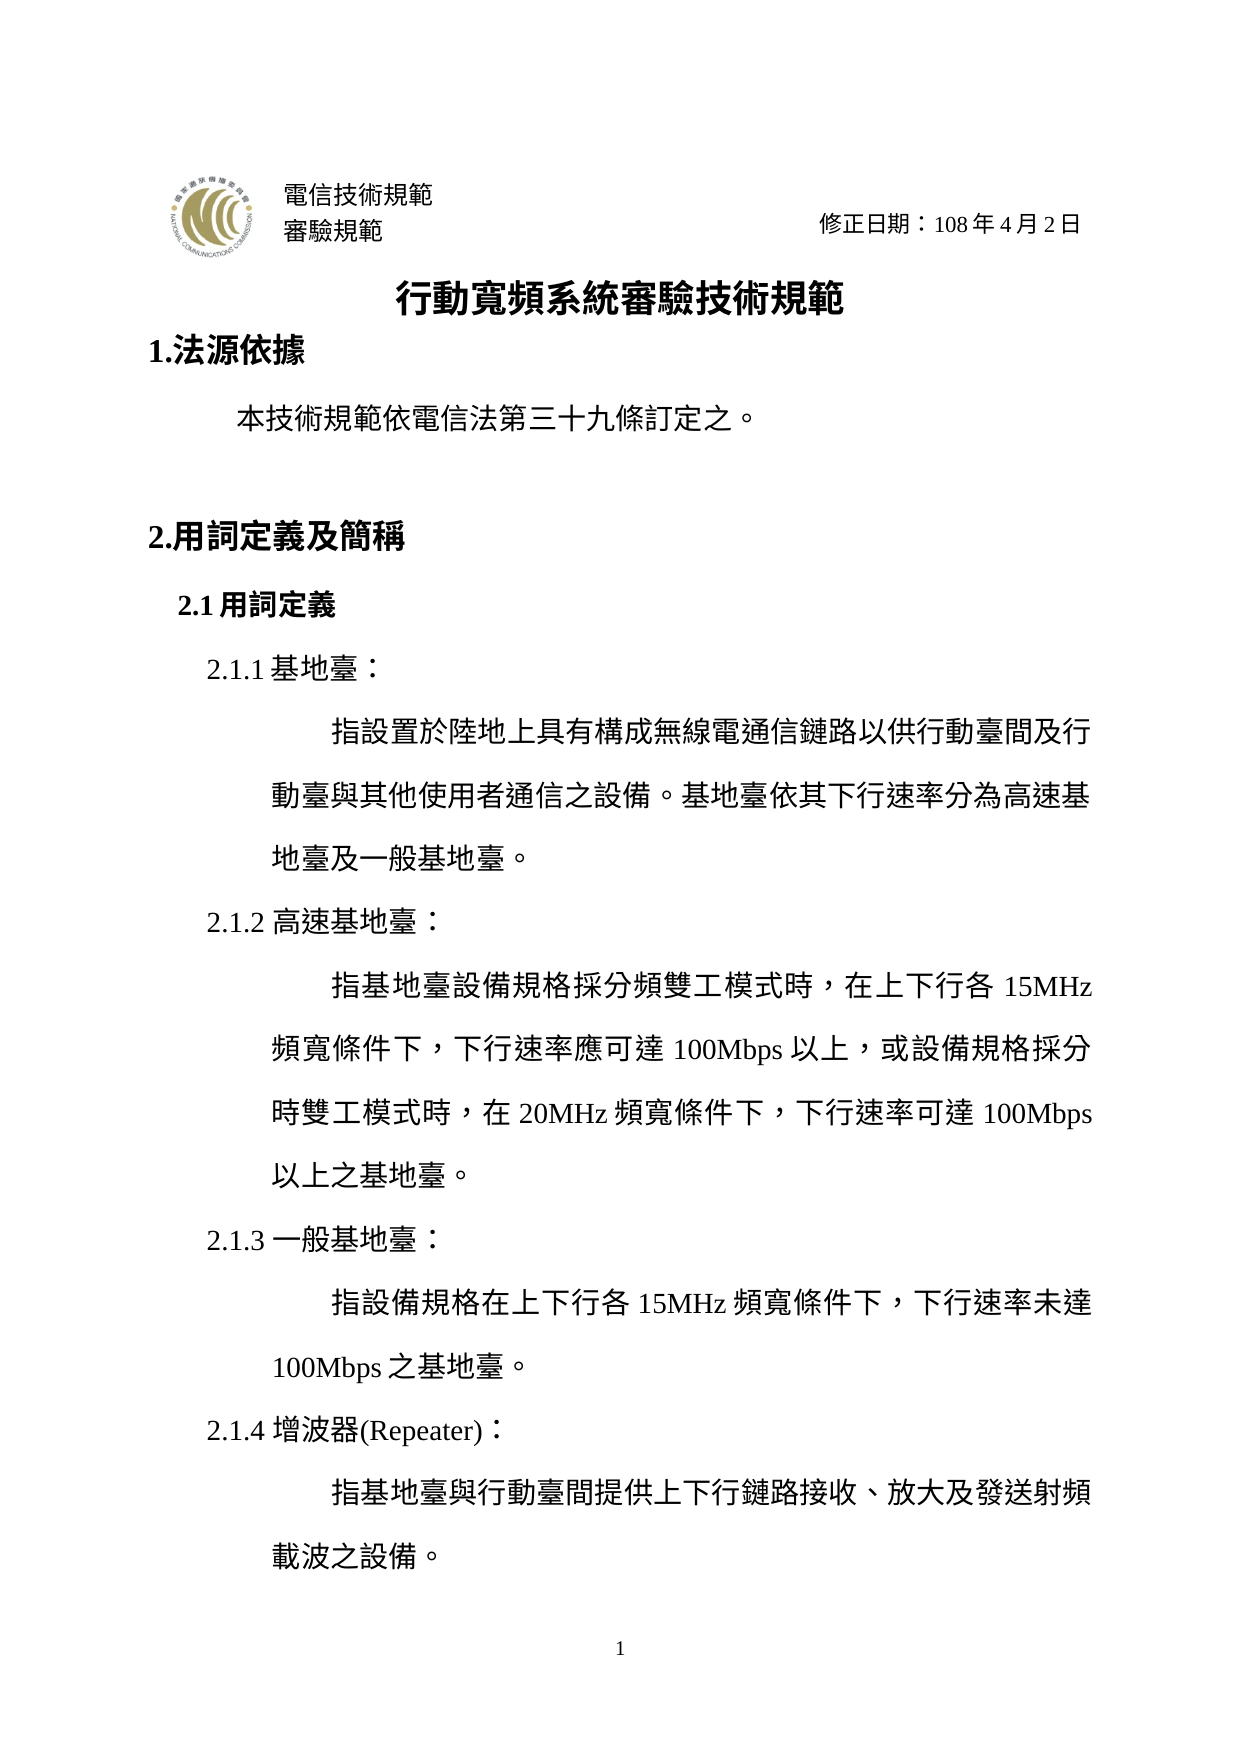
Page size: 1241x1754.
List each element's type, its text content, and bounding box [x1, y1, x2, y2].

table_header 電信技術規範 審驗規範 [280, 176, 465, 269]
text 指基地臺與行動臺間提供上下行鏈路接收、放大及發送射頻載波之設備。 [272, 1470, 1092, 1576]
text 2.1.2 高速基地臺： [206, 899, 1092, 941]
text 2.1.1基地臺： [206, 645, 1092, 688]
table_header [465, 176, 785, 269]
text 指設備規格在上下行各15MHz頻寬條件下，下行速率未達100Mbps之基地臺。 [272, 1280, 1092, 1385]
text 指設置於陸地上具有構成無線電通信鏈路以供行動臺間及行動臺與其他使用者通信之設備。基地臺依其下行速率分為高速基地臺及一般基地臺。 [272, 709, 1092, 878]
text 行動寬頻系統審驗技術規範 [148, 269, 1092, 323]
text 2.1.4 增波器(Repeater)： [206, 1407, 1092, 1449]
text 1.法源依據 [148, 323, 1092, 372]
table_header 修正日期：108年4月2日 [785, 176, 1085, 269]
text 指基地臺設備規格採分頻雙工模式時，在上下行各15MHz頻寬條件下，下行速率應可達100Mbps以上，或設備規格採分時雙工模式時，在20MHz頻寬條件下，下行速率可達100Mbps以上之基地臺。 [272, 962, 1092, 1195]
picture [169, 175, 257, 258]
text 2.1.3 一般基地臺： [206, 1216, 1092, 1258]
text 2.用詞定義及簡稱 [148, 509, 1092, 558]
text 2.1用詞定義 [177, 582, 1092, 624]
text 本技術規範依電信法第三十九條訂定之。 [177, 396, 1092, 438]
table_header [166, 176, 280, 269]
